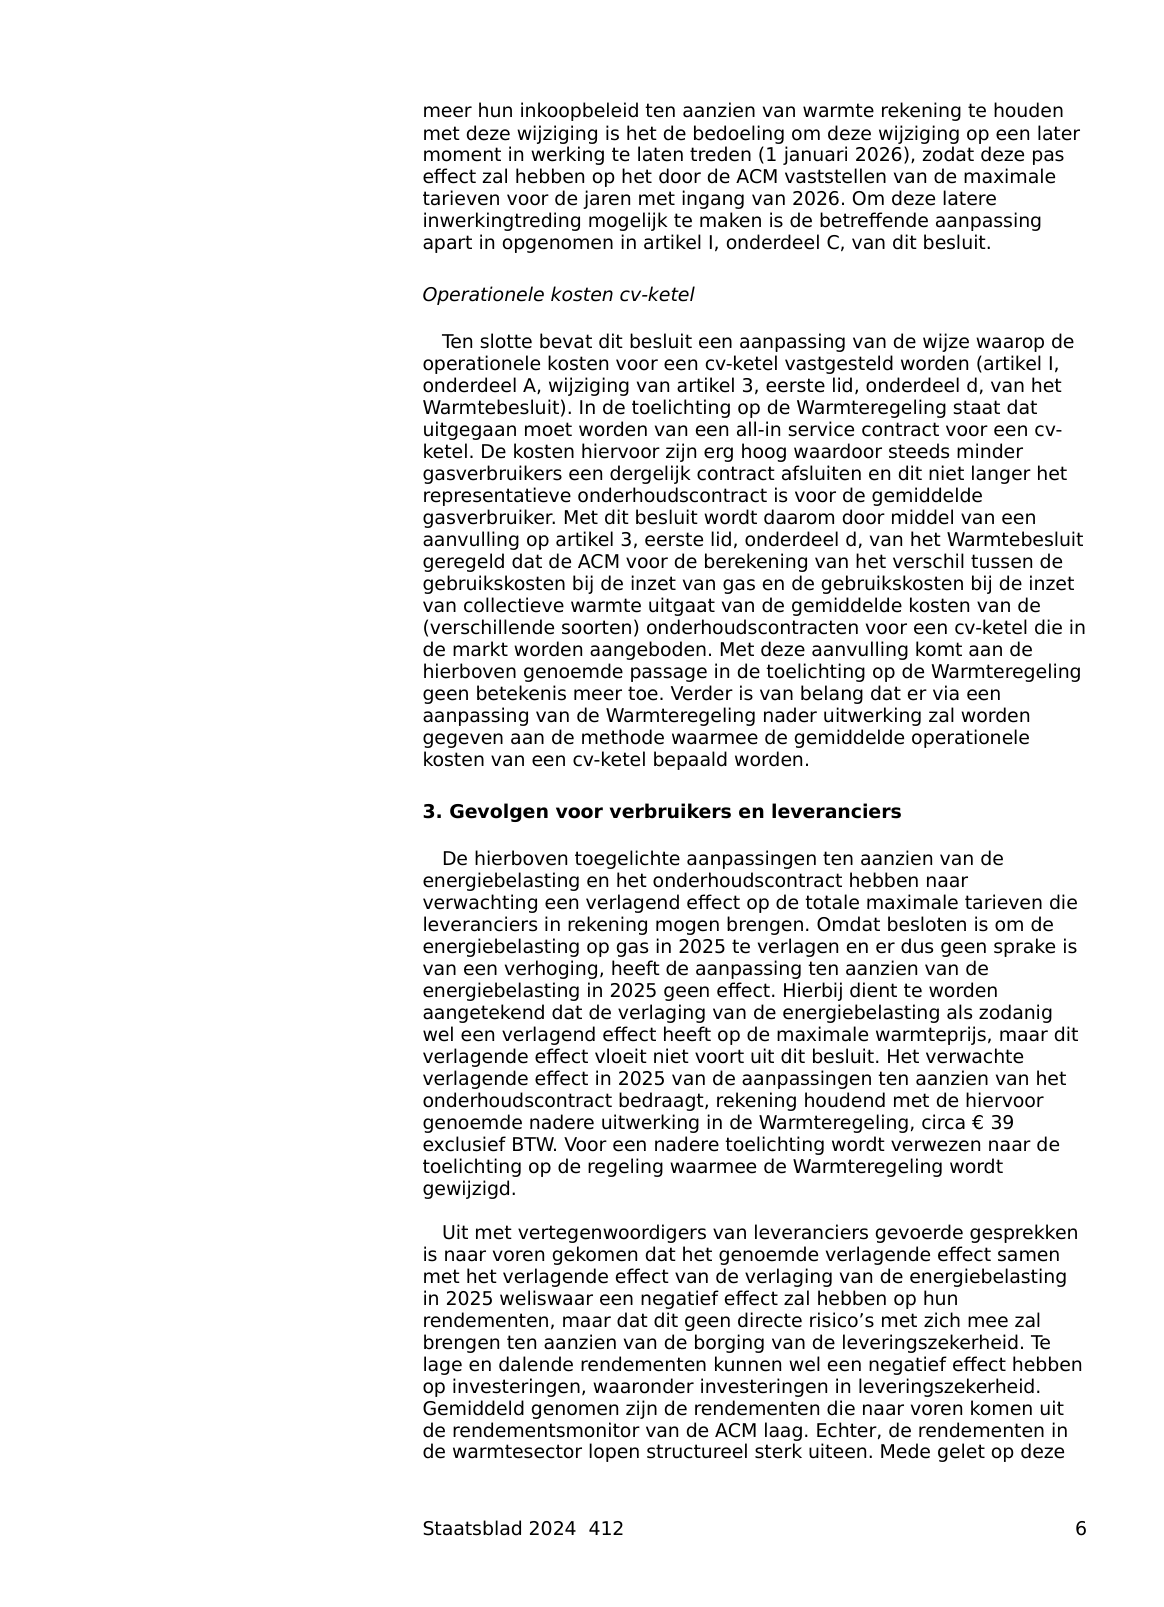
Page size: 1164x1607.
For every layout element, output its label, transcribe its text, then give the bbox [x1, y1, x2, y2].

text Uit met vertegenwoordigers van leveranciers gevoerde gesprekken is naar voren gekomen dat het genoemde verlagende effect samen met het verlagende effect van de verlaging van de energiebelasting in 2025 weliswaar een negatief effect zal hebben op hun rendementen, maar dat dit geen directe risico’s met zich mee zal brengen ten aanzien van de borging van de leveringszekerheid. Te lage en dalende rendementen kunnen wel een negatief effect hebben op investeringen, waaronder investeringen in leveringszekerheid. Gemiddeld genomen zijn de rendementen die naar voren komen uit de rendementsmonitor van de ACM laag. Echter, de rendementen in de warmtesector lopen structureel sterk uiteen. Mede gelet op deze [422, 1222, 1087, 1463]
text Ten slotte bevat dit besluit een aanpassing van de wijze waarop de operationele kosten voor een cv-ketel vastgesteld worden (artikel I, onderdeel A, wijziging van artikel 3, eerste lid, onderdeel d, van het Warmtebesluit). In de toelichting op de Warmteregeling staat dat uitgegaan moet worden van een all-in service contract voor een cv-ketel. De kosten hiervoor zijn erg hoog waardoor steeds minder gasverbruikers een dergelijk contract afsluiten en dit niet langer het representatieve onderhoudscontract is voor de gemiddelde gasverbruiker. Met dit besluit wordt daarom door middel van een aanvulling op artikel 3, eerste lid, onderdeel d, van het Warmtebesluit geregeld dat de ACM voor de berekening van het verschil tussen de gebruikskosten bij de inzet van gas en de gebruikskosten bij de inzet van collectieve warmte uitgaat van de gemiddelde kosten van de (verschillende soorten) onderhoudscontracten voor een cv-ketel die in de markt worden aangeboden. Met deze aanvulling komt aan de hierboven genoemde passage in de toelichting op de Warmteregeling geen betekenis meer toe. Verder is van belang dat er via een aanpassing van de Warmteregeling nader uitwerking zal worden gegeven aan de methode waarmee de gemiddelde operationele kosten van een cv-ketel bepaald worden. [422, 331, 1087, 771]
subtitle Operationele kosten cv-ketel [422, 284, 1087, 306]
subtitle 3. Gevolgen voor verbruikers en leveranciers [422, 801, 1087, 823]
text meer hun inkoopbeleid ten aanzien van warmte rekening te houden met deze wijziging is het de bedoeling om deze wijziging op een later moment in werking te laten treden (1 januari 2026), zodat deze pas effect zal hebben op het door de ACM vaststellen van de maximale tarieven voor de jaren met ingang van 2026. Om deze latere inwerkingtreding mogelijk te maken is de betreffende aanpassing apart in opgenomen in artikel I, onderdeel C, van dit besluit. [422, 100, 1087, 254]
text De hierboven toegelichte aanpassingen ten aanzien van de energiebelasting en het onderhoudscontract hebben naar verwachting een verlagend effect op de totale maximale tarieven die leveranciers in rekening mogen brengen. Omdat besloten is om de energiebelasting op gas in 2025 te verlagen en er dus geen sprake is van een verhoging, heeft de aanpassing ten aanzien van de energiebelasting in 2025 geen effect. Hierbij dient te worden aangetekend dat de verlaging van de energiebelasting als zodanig wel een verlagend effect heeft op de maximale warmteprijs, maar dit verlagende effect vloeit niet voort uit dit besluit. Het verwachte verlagende effect in 2025 van de aanpassingen ten aanzien van het onderhoudscontract bedraagt, rekening houdend met de hiervoor genoemde nadere uitwerking in de Warmteregeling, circa € 39 exclusief BTW. Voor een nadere toelichting wordt verwezen naar de toelichting op de regeling waarmee de Warmteregeling wordt gewijzigd. [422, 848, 1087, 1199]
